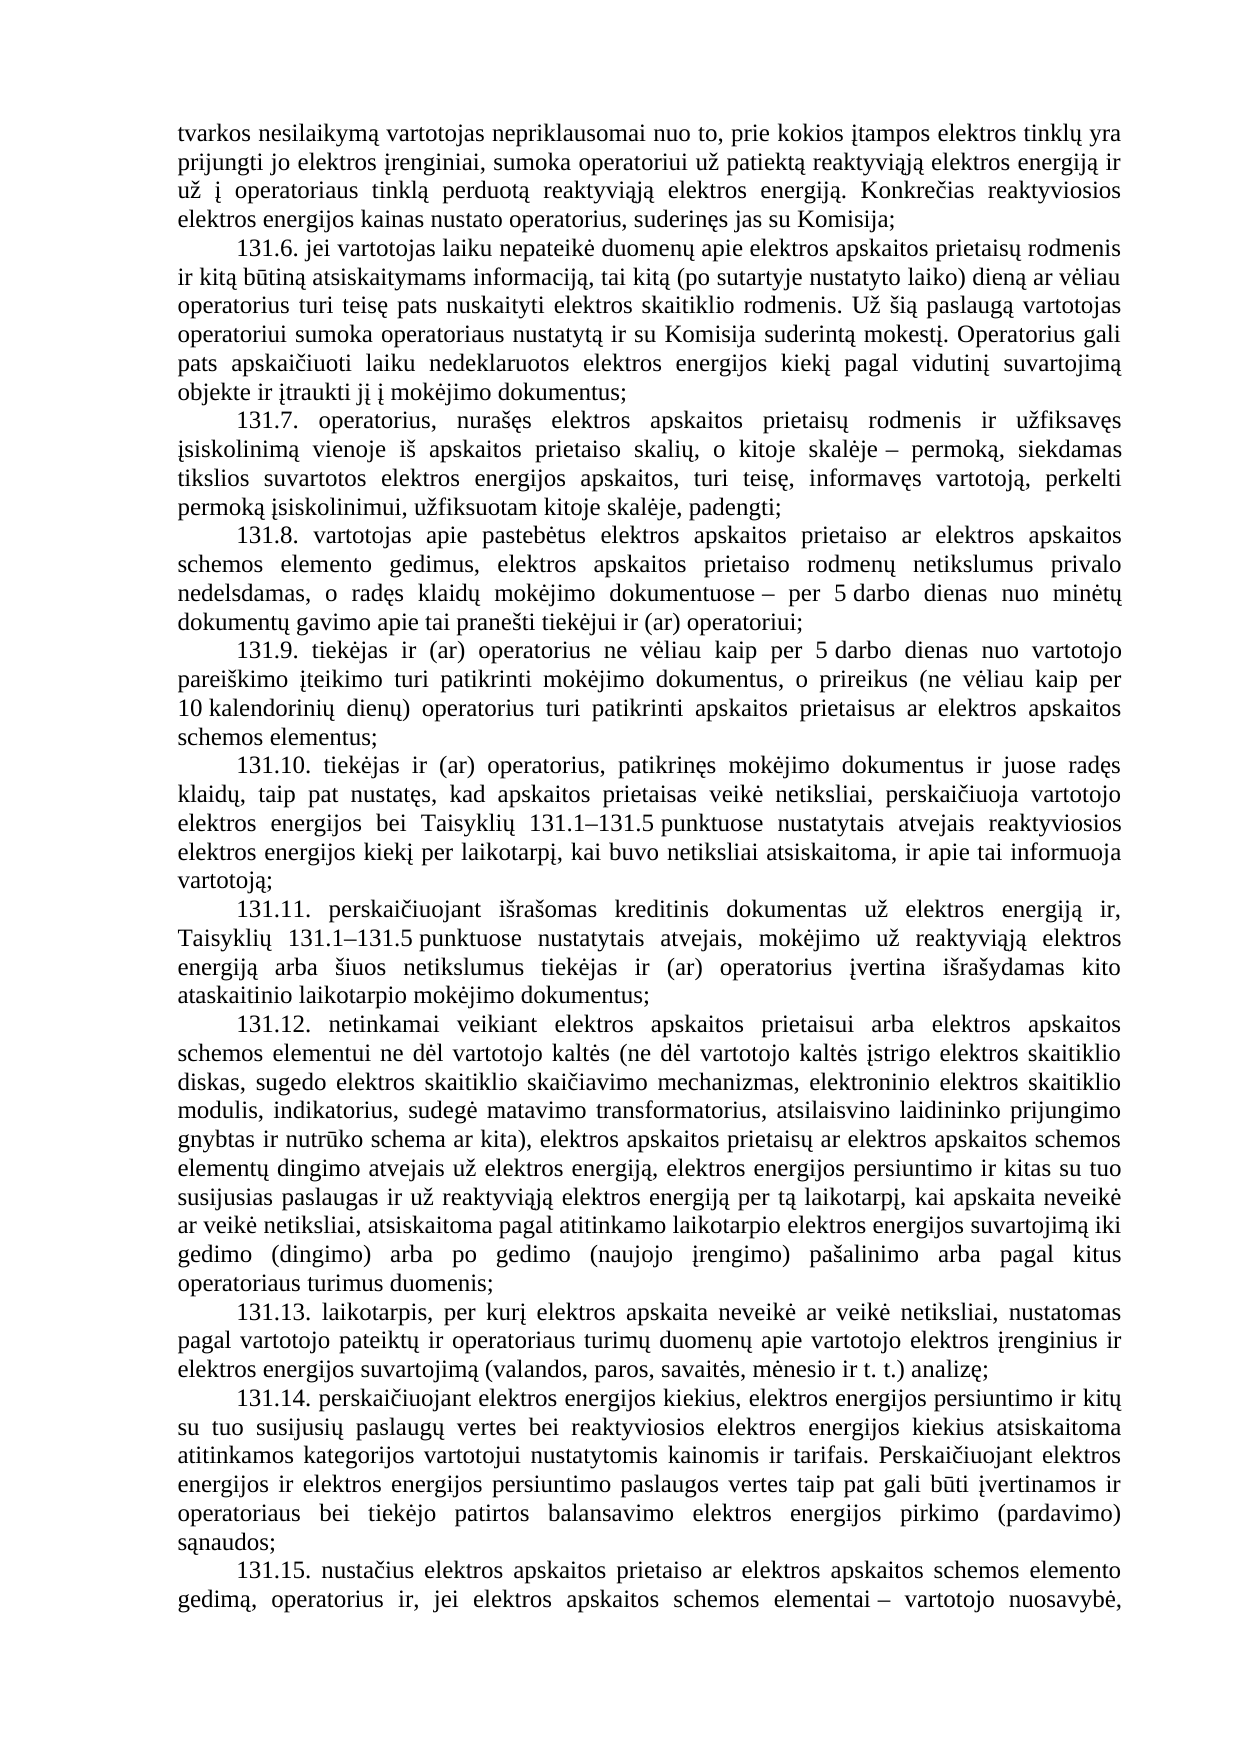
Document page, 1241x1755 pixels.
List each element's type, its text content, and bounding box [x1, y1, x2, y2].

text 131.8. vartotojas apie pastebėtus elektros apskaitos prietaiso ar elektros apskaitos schemos elemento gedimus, elektros apskaitos prietaiso rodmenų netikslumus privalo nedelsdamas, o radęs klaidų mokėjimo dokumentuose – per 5 darbo dienas nuo minėtų dokumentų gavimo apie tai pranešti tiekėjui ir (ar) operatoriui; [177, 521, 1122, 636]
text 131.9. tiekėjas ir (ar) operatorius ne vėliau kaip per 5 darbo dienas nuo vartotojo pareiškimo įteikimo turi patikrinti mokėjimo dokumentus, o prireikus (ne vėliau kaip per 10 kalendorinių dienų) operatorius turi patikrinti apskaitos prietaisus ar elektros apskaitos schemos elementus; [177, 636, 1122, 751]
text 131.6. jei vartotojas laiku nepateikė duomenų apie elektros apskaitos prietaisų rodmenis ir kitą būtiną atsiskaitymams informaciją, tai kitą (po sutartyje nustatyto laiko) dieną ar vėliau operatorius turi teisę pats nuskaityti elektros skaitiklio rodmenis. Už šią paslaugą vartotojas operatoriui sumoka operatoriaus nustatytą ir su Komisija suderintą mokestį. Operatorius gali pats apskaičiuoti laiku nedeklaruotos elektros energijos kiekį pagal vidutinį suvartojimą objekte ir įtraukti jį į mokėjimo dokumentus; [177, 233, 1122, 406]
text 131.15. nustačius elektros apskaitos prietaiso ar elektros apskaitos schemos elemento gedimą, operatorius ir, jei elektros apskaitos schemos elementai – vartotojo nuosavybė, [177, 1556, 1122, 1613]
text 131.13. laikotarpis, per kurį elektros apskaita neveikė ar veikė netiksliai, nustatomas pagal vartotojo pateiktų ir operatoriaus turimų duomenų apie vartotojo elektros įrenginius ir elektros energijos suvartojimą (valandos, paros, savaitės, mėnesio ir t. t.) analizę; [177, 1297, 1122, 1383]
text 131.10. tiekėjas ir (ar) operatorius, patikrinęs mokėjimo dokumentus ir juose radęs klaidų, taip pat nustatęs, kad apskaitos prietaisas veikė netiksliai, perskaičiuoja vartotojo elektros energijos bei Taisyklių 131.1–131.5 punktuose nustatytais atvejais reaktyviosios elektros energijos kiekį per laikotarpį, kai buvo netiksliai atsiskaitoma, ir apie tai informuoja vartotoją; [177, 751, 1122, 894]
text 131.12. netinkamai veikiant elektros apskaitos prietaisui arba elektros apskaitos schemos elementui ne dėl vartotojo kaltės (ne dėl vartotojo kaltės įstrigo elektros skaitiklio diskas, sugedo elektros skaitiklio skaičiavimo mechanizmas, elektroninio elektros skaitiklio modulis, indikatorius, sudegė matavimo transformatorius, atsilaisvino laidininko prijungimo gnybtas ir nutrūko schema ar kita), elektros apskaitos prietaisų ar elektros apskaitos schemos elementų dingimo atvejais už elektros energiją, elektros energijos persiuntimo ir kitas su tuo susijusias paslaugas ir už reaktyviąją elektros energiją per tą laikotarpį, kai apskaita neveikė ar veikė netiksliai, atsiskaitoma pagal atitinkamo laikotarpio elektros energijos suvartojimą iki gedimo (dingimo) arba po gedimo (naujojo įrengimo) pašalinimo arba pagal kitus operatoriaus turimus duomenis; [177, 1009, 1122, 1297]
text 131.7. operatorius, nurašęs elektros apskaitos prietaisų rodmenis ir užfiksavęs įsiskolinimą vienoje iš apskaitos prietaiso skalių, o kitoje skalėje – permoką, siekdamas tikslios suvartotos elektros energijos apskaitos, turi teisę, informavęs vartotoją, perkelti permoką įsiskolinimui, užfiksuotam kitoje skalėje, padengti; [177, 406, 1122, 521]
text 131.14. perskaičiuojant elektros energijos kiekius, elektros energijos persiuntimo ir kitų su tuo susijusių paslaugų vertes bei reaktyviosios elektros energijos kiekius atsiskaitoma atitinkamos kategorijos vartotojui nustatytomis kainomis ir tarifais. Perskaičiuojant elektros energijos ir elektros energijos persiuntimo paslaugos vertes taip pat gali būti įvertinamos ir operatoriaus bei tiekėjo patirtos balansavimo elektros energijos pirkimo (pardavimo) sąnaudos; [177, 1383, 1122, 1556]
text 131.11. perskaičiuojant išrašomas kreditinis dokumentas už elektros energiją ir, Taisyklių 131.1–131.5 punktuose nustatytais atvejais, mokėjimo už reaktyviąją elektros energiją arba šiuos netikslumus tiekėjas ir (ar) operatorius įvertina išrašydamas kito ataskaitinio laikotarpio mokėjimo dokumentus; [177, 894, 1122, 1009]
text tvarkos nesilaikymą vartotojas nepriklausomai nuo to, prie kokios įtampos elektros tinklų yra prijungti jo elektros įrenginiai, sumoka operatoriui už patiektą reaktyviąją elektros energiją ir už į operatoriaus tinklą perduotą reaktyviąją elektros energiją. Konkrečias reaktyviosios elektros energijos kainas nustato operatorius, suderinęs jas su Komisija; [177, 118, 1122, 233]
